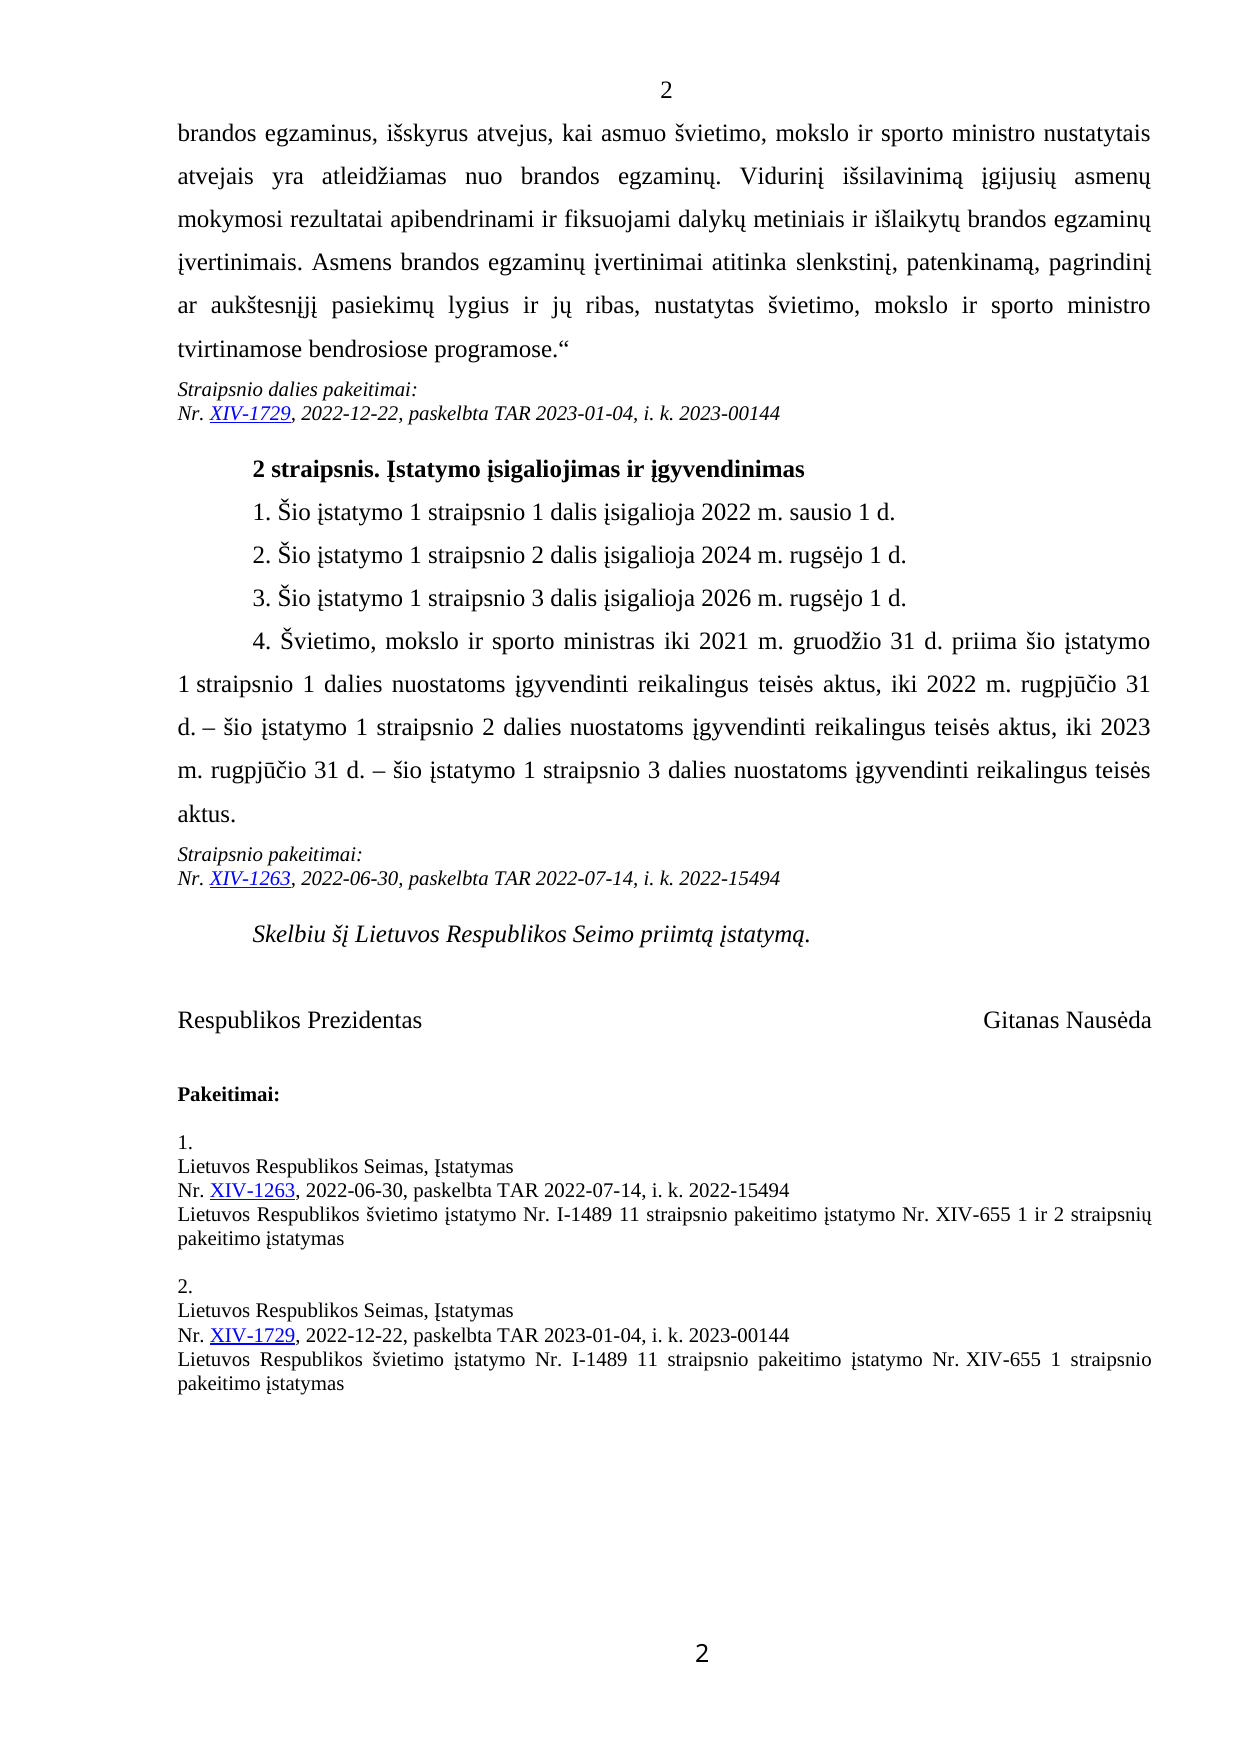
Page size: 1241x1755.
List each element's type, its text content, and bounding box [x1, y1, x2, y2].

text Nr. XIV-1263, 2022-06-30, paskelbta TAR 2022-07-14, i. k. 2022-15494 [177, 866, 1152, 890]
text brandos egzaminus, išskyrus atvejus, kai asmuo švietimo, mokslo ir sporto ministro nustatytais atvejais yra atleidžiamas nuo brandos egzaminų. Vidurinį išsilavinimą įgijusių asmenų mokymosi rezultatai apibendrinami ir fiksuojami dalykų metiniais ir išlaikytų brandos egzaminų įvertinimais. Asmens brandos egzaminų įvertinimai atitinka slenkstinį, patenkinamą, pagrindinį ar aukštesnįjį pasiekimų lygius ir jų ribas, nustatytas švietimo, mokslo ir sporto ministro tvirtinamose bendrosiose programose.“ [177, 118, 1152, 362]
text Respublikos Prezidentas Gitanas Nausėda [177, 1005, 1152, 1034]
text Pakeitimai: [177, 1082, 1152, 1106]
text 2 straipsnis. Įstatymo įsigaliojimas ir įgyvendinimas [177, 454, 1152, 482]
text Lietuvos Respublikos švietimo įstatymo Nr. I-1489 11 straipsnio pakeitimo įstatymo Nr. XIV-655 1 straipsnio pakeitimo įstatymas [177, 1347, 1152, 1395]
text 1. [177, 1130, 1152, 1154]
text Nr. XIV-1263, 2022-06-30, paskelbta TAR 2022-07-14, i. k. 2022-15494 [177, 1178, 1152, 1202]
text 4. Švietimo, mokslo ir sporto ministras iki 2021 m. gruodžio 31 d. priima šio įstatymo 1 straipsnio 1 dalies nuostatoms įgyvendinti reikalingus teisės aktus, iki 2022 m. rugpjūčio 31 d. – šio įstatymo 1 straipsnio 2 dalies nuostatoms įgyvendinti reikalingus teisės aktus, iki 2023 m. rugpjūčio 31 d. – šio įstatymo 1 straipsnio 3 dalies nuostatoms įgyvendinti reikalingus teisės aktus. [177, 626, 1152, 827]
text Skelbiu šį Lietuvos Respublikos Seimo priimtą įstatymą. [177, 919, 1152, 947]
text 2. Šio įstatymo 1 straipsnio 2 dalis įsigalioja 2024 m. rugsėjo 1 d. [177, 540, 1152, 569]
text Nr. XIV-1729, 2022-12-22, paskelbta TAR 2023-01-04, i. k. 2023-00144 [177, 401, 1152, 425]
text Straipsnio dalies pakeitimai: [177, 377, 1152, 401]
text Lietuvos Respublikos švietimo įstatymo Nr. I-1489 11 straipsnio pakeitimo įstatymo Nr. XIV-655 1 ir 2 straipsnių pakeitimo įstatymas [177, 1202, 1152, 1250]
text 2. [177, 1274, 1152, 1298]
text Straipsnio pakeitimai: [177, 842, 1152, 866]
text Nr. XIV-1729, 2022-12-22, paskelbta TAR 2023-01-04, i. k. 2023-00144 [177, 1322, 1152, 1347]
text Lietuvos Respublikos Seimas, Įstatymas [177, 1154, 1152, 1178]
text 1. Šio įstatymo 1 straipsnio 1 dalis įsigalioja 2022 m. sausio 1 d. [177, 497, 1152, 526]
text 3. Šio įstatymo 1 straipsnio 3 dalis įsigalioja 2026 m. rugsėjo 1 d. [177, 583, 1152, 612]
text Lietuvos Respublikos Seimas, Įstatymas [177, 1298, 1152, 1322]
